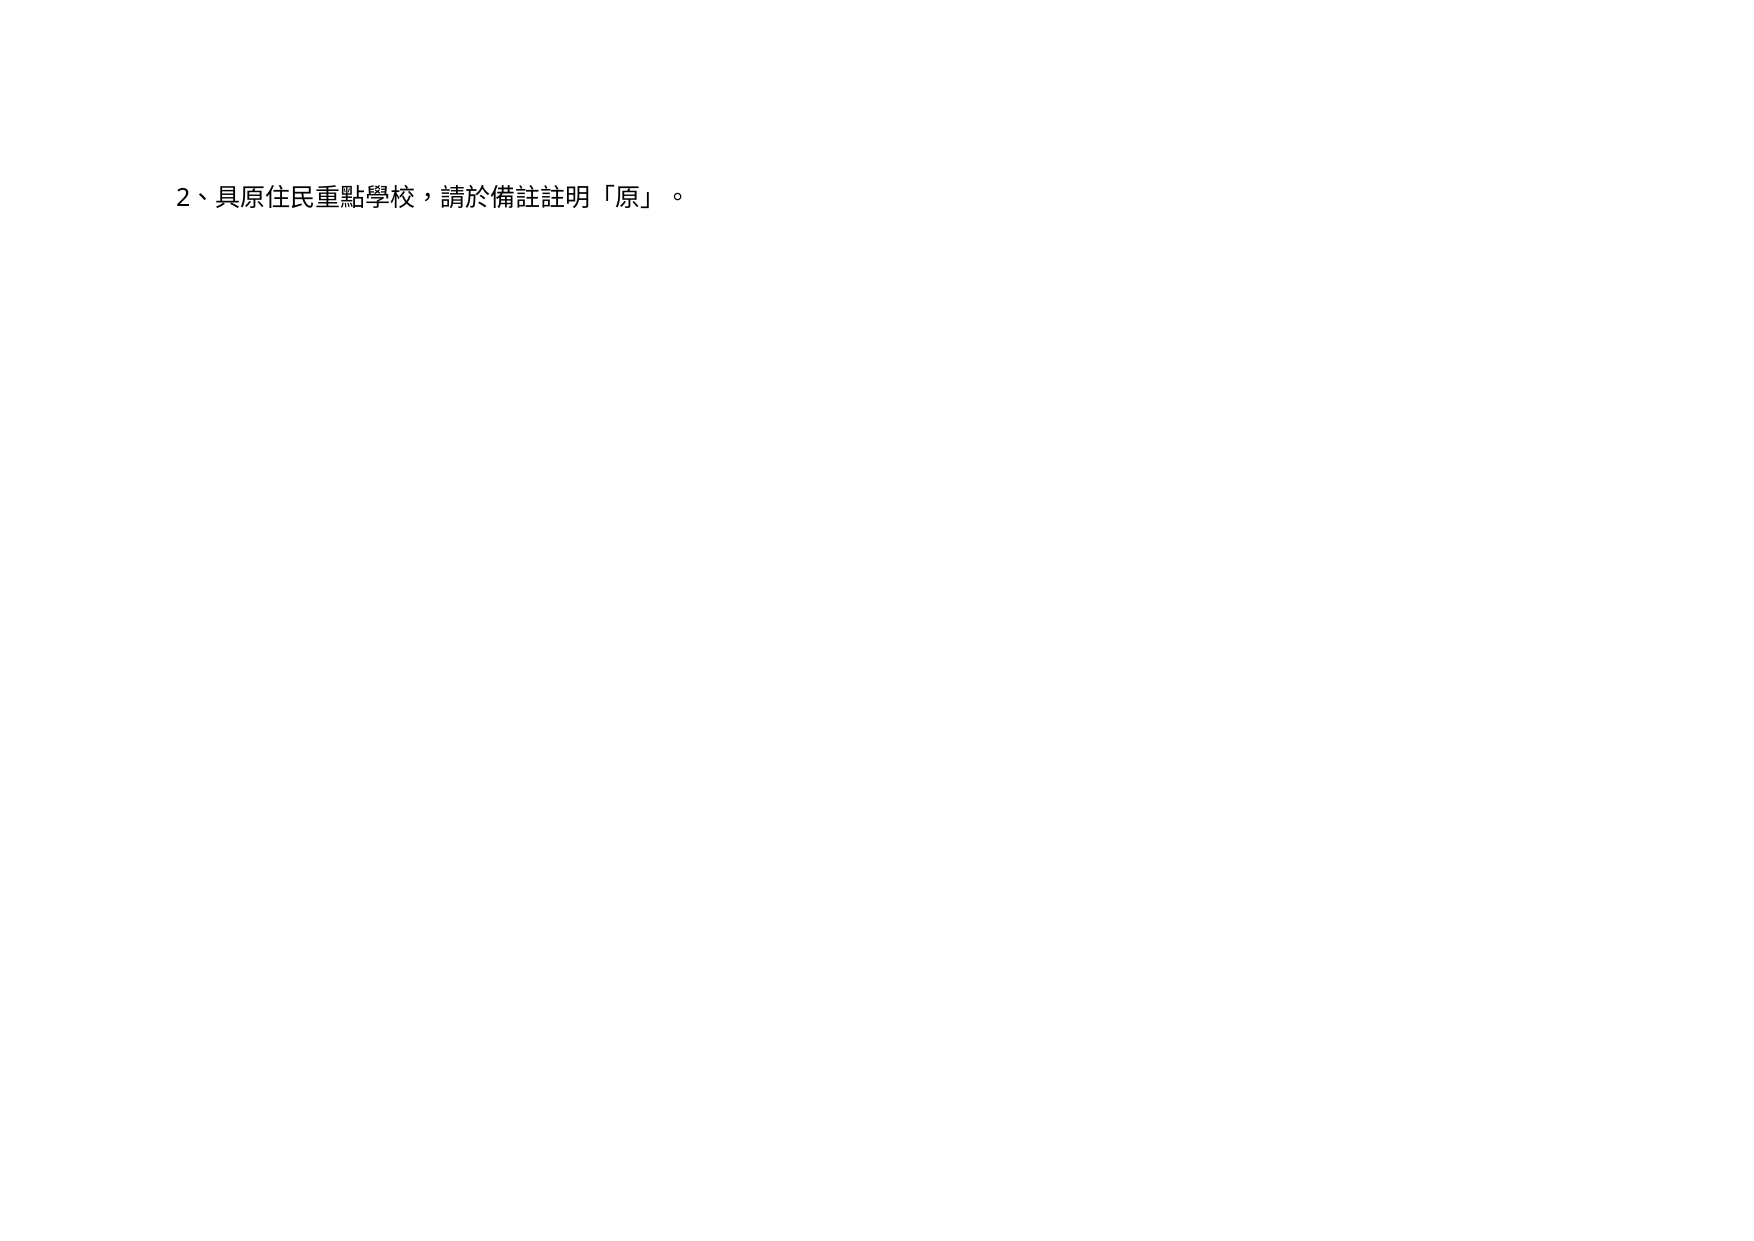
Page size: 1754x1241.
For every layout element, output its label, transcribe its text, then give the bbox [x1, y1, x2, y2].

text 2、具原住民重點學校，請於備註註明「原」。 [150, 177, 1604, 213]
